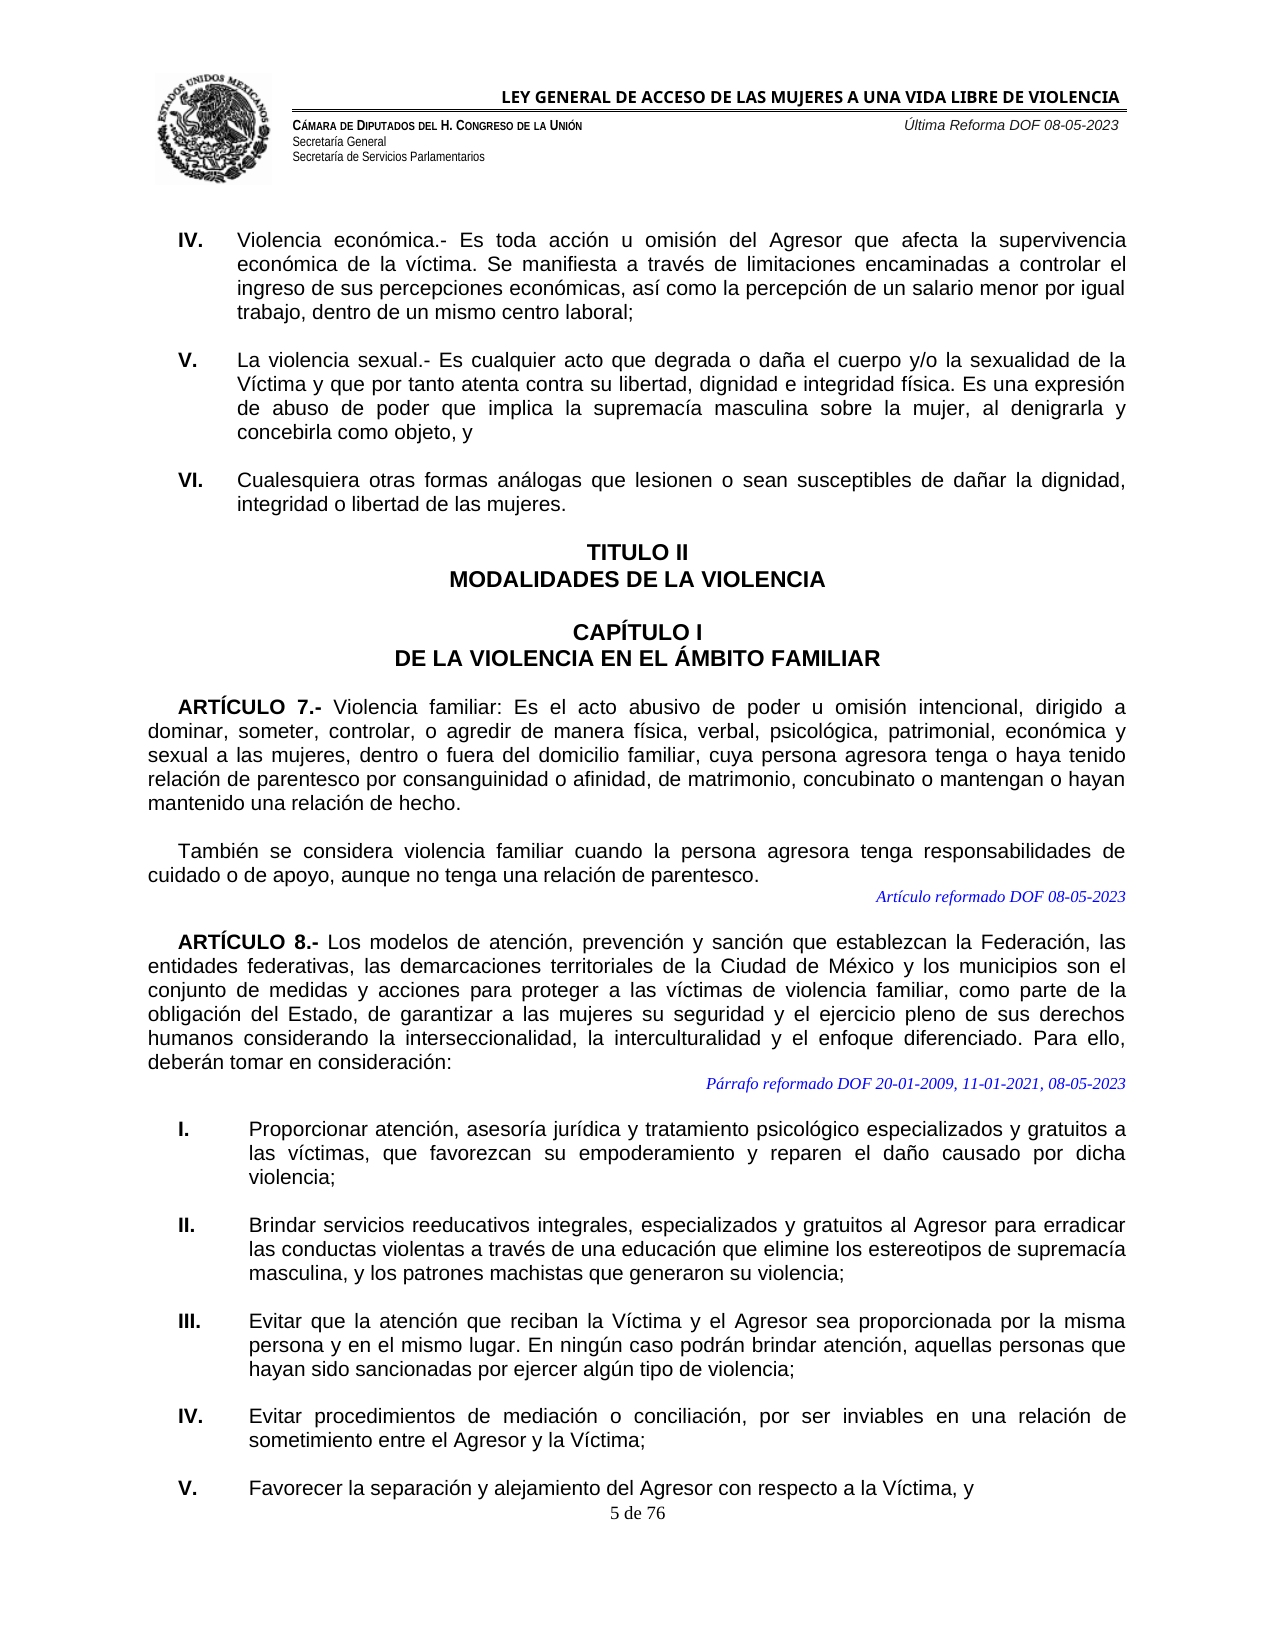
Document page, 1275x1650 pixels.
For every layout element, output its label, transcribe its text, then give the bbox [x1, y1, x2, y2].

text DE LA VIOLENCIA EN EL ÁMBITO FAMILIAR [148, 645, 1127, 671]
text III. Evitar que la atención que reciban la Víctima y el Agresor sea proporcionada por la misma persona y en el mismo lugar. En ningún caso podrán brindar atención, aquellas personas que hayan sido sancionadas por ejercer algún tipo de violencia; [178, 1308, 1127, 1380]
text IV. Evitar procedimientos de mediación o conciliación, por ser inviables en una relación de sometimiento entre el Agresor y la Víctima; [178, 1404, 1127, 1452]
text IV. Violencia económica.- Es toda acción u omisión del Agresor que afecta la supervivencia económica de la víctima. Se manifiesta a través de limitaciones encaminadas a controlar el ingreso de sus percepciones económicas, así como la percepción de un salario menor por igual trabajo, dentro de un mismo centro laboral; [178, 228, 1127, 324]
text Artículo reformado DOF 08-05-2023 [148, 887, 1127, 906]
text TITULO II [148, 539, 1127, 566]
text II. Brindar servicios reeducativos integrales, especializados y gratuitos al Agresor para erradicar las conductas violentas a través de una educación que elimine los estereotipos de supremacía masculina, y los patrones machistas que generaron su violencia; [178, 1213, 1127, 1284]
text V. La violencia sexual.- Es cualquier acto que degrada o daña el cuerpo y/o la sexualidad de la Víctima y que por tanto atenta contra su libertad, dignidad e integridad física. Es una expresión de abuso de poder que implica la supremacía masculina sobre la mujer, al denigrarla y concebirla como objeto, y [178, 348, 1127, 443]
text CAPÍTULO I [148, 618, 1127, 645]
text VI. Cualesquiera otras formas análogas que lesionen o sean susceptibles de dañar la dignidad, integridad o libertad de las mujeres. [178, 467, 1127, 515]
text ARTÍCULO 7.- Violencia familiar: Es el acto abusivo de poder u omisión intencional, dirigido a dominar, someter, controlar, o agredir de manera física, verbal, psicológica, patrimonial, económica y sexual a las mujeres, dentro o fuera del domicilio familiar, cuya persona agresora tenga o haya tenido relación de parentesco por consanguinidad o afinidad, de matrimonio, concubinato o mantengan o hayan mantenido una relación de hecho. [148, 695, 1127, 815]
text También se considera violencia familiar cuando la persona agresora tenga responsabilidades de cuidado o de apoyo, aunque no tenga una relación de parentesco. [148, 839, 1127, 887]
text Párrafo reformado DOF 20-01-2009, 11-01-2021, 08-05-2023 [148, 1074, 1127, 1093]
text I. Proporcionar atención, asesoría jurídica y tratamiento psicológico especializados y gratuitos a las víctimas, que favorezcan su empoderamiento y reparen el daño causado por dicha violencia; [178, 1117, 1127, 1189]
text ARTÍCULO 8.- Los modelos de atención, prevención y sanción que establezcan la Federación, las entidades federativas, las demarcaciones territoriales de la Ciudad de México y los municipios son el conjunto de medidas y acciones para proteger a las víctimas de violencia familiar, como parte de la obligación del Estado, de garantizar a las mujeres su seguridad y el ejercicio pleno de sus derechos humanos considerando la interseccionalidad, la interculturalidad y el enfoque diferenciado. Para ello, deberán tomar en consideración: [148, 930, 1127, 1074]
text MODALIDADES DE LA VIOLENCIA [148, 566, 1127, 592]
text V. Favorecer la separación y alejamiento del Agresor con respecto a la Víctima, y [178, 1476, 1127, 1500]
